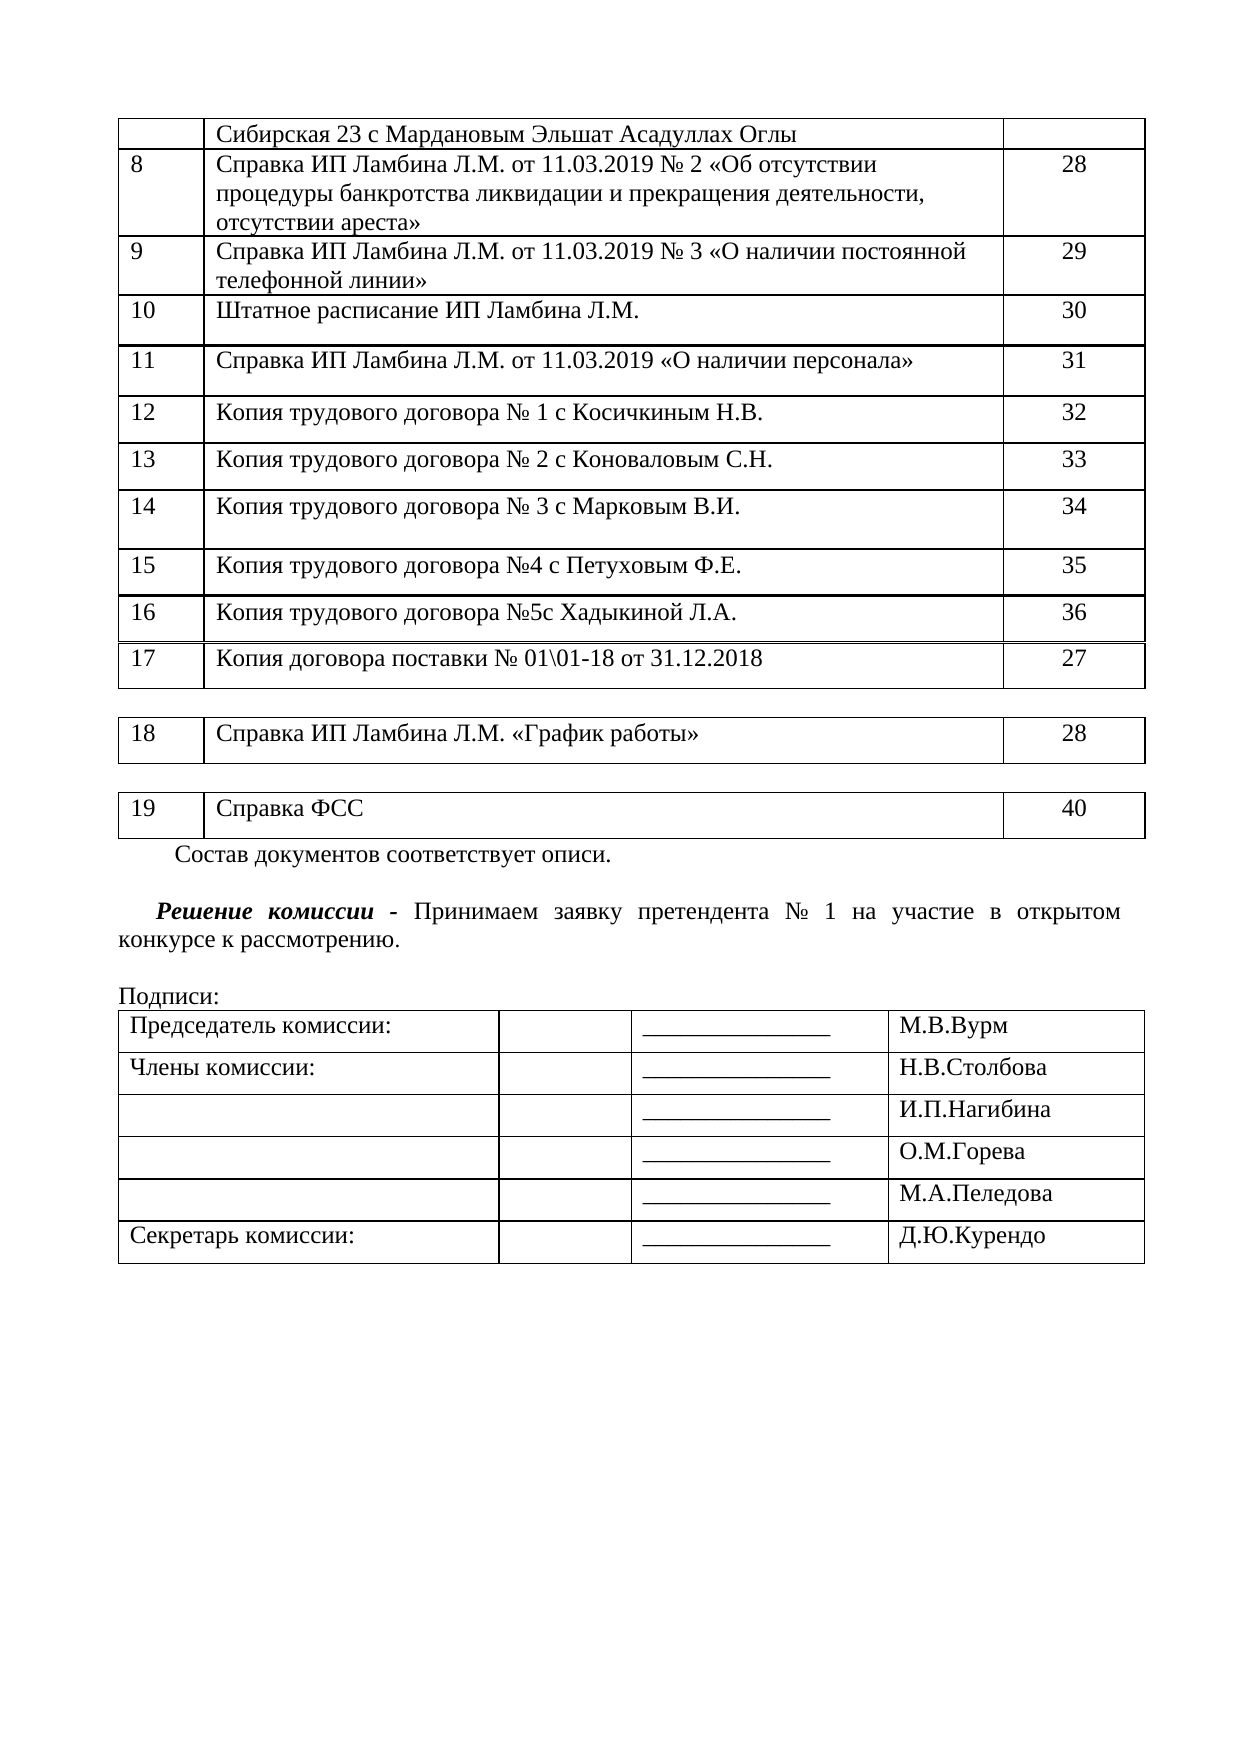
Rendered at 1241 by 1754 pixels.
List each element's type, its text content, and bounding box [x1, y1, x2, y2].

table_cell О.М.Горева [889, 1137, 1144, 1178]
table_cell 15 [119, 550, 203, 594]
table_header Справка ФСС [205, 793, 1003, 838]
table_cell 30 [1004, 296, 1144, 344]
table_cell [119, 119, 203, 148]
table_cell 35 [1004, 550, 1144, 594]
table_cell Справка ИП Ламбина Л.М. от 11.03.2019 № 2 «Об отсутствии процедуры банкротства ликвидации и прекращения деятельности, отсутствии ареста» [205, 150, 1003, 235]
table_cell Копия трудового договора № 2 с Коноваловым С.Н. [205, 444, 1003, 489]
table_cell [119, 1137, 498, 1178]
table_cell _______________ [632, 1095, 888, 1136]
table_cell 10 [119, 296, 203, 344]
table_cell 16 [119, 597, 203, 641]
table_cell 29 [1004, 237, 1144, 294]
table_cell 14 [119, 491, 203, 548]
table_cell 27 [1004, 644, 1144, 688]
table_cell Сибирская 23 с Мардановым Эльшат Асадуллах Оглы [205, 119, 1003, 148]
table_header М.В.Вурм [889, 1011, 1144, 1052]
table_cell Копия договора поставки № 01\01-18 от 31.12.2018 [205, 644, 1003, 688]
table_cell [119, 1180, 498, 1220]
table_cell Д.Ю.Курендо [889, 1222, 1144, 1263]
table_cell [500, 1095, 631, 1136]
table_cell Справка ИП Ламбина Л.М. от 11.03.2019 «О наличии персонала» [205, 347, 1003, 395]
table_cell [500, 1053, 631, 1094]
text Состав документов соответствует описи. [118, 839, 1122, 868]
table_cell Н.В.Столбова [889, 1053, 1144, 1094]
table_cell Копия трудового договора №4 с Петуховым Ф.Е. [205, 550, 1003, 594]
table_cell _______________ [632, 1053, 888, 1094]
table_cell 8 [119, 150, 203, 235]
table_cell Штатное расписание ИП Ламбина Л.М. [205, 296, 1003, 344]
table_cell 31 [1004, 347, 1144, 395]
table_cell 12 [119, 397, 203, 442]
table_cell 36 [1004, 597, 1144, 641]
table_header 40 [1004, 793, 1144, 838]
text Подписи: [118, 981, 1122, 1010]
table_cell [500, 1137, 631, 1178]
table_header Председатель комиссии: [119, 1011, 498, 1052]
table_cell 13 [119, 444, 203, 489]
table_cell _______________ [632, 1222, 888, 1263]
table_cell Копия трудового договора № 3 с Марковым В.И. [205, 491, 1003, 548]
table_cell [500, 1222, 631, 1263]
table_header _______________ [632, 1011, 888, 1052]
table_cell _______________ [632, 1180, 888, 1220]
table_cell 11 [119, 347, 203, 395]
table_cell 32 [1004, 397, 1144, 442]
table_cell И.П.Нагибина [889, 1095, 1144, 1136]
table_cell 9 [119, 237, 203, 294]
table_cell Копия трудового договора №5с Хадыкиной Л.А. [205, 597, 1003, 641]
table_header 19 [119, 793, 203, 838]
table_cell [500, 1180, 631, 1220]
table_cell 28 [1004, 150, 1144, 235]
table_cell [119, 1095, 498, 1136]
table_header Справка ИП Ламбина Л.М. «График работы» [205, 718, 1003, 763]
table_cell Секретарь комиссии: [119, 1222, 498, 1263]
table_header 28 [1004, 718, 1144, 763]
table_header [500, 1011, 631, 1052]
table_cell _______________ [632, 1137, 888, 1178]
table_cell 34 [1004, 491, 1144, 548]
table_cell Члены комиссии: [119, 1053, 498, 1094]
table_cell Справка ИП Ламбина Л.М. от 11.03.2019 № 3 «О наличии постоянной телефонной линии» [205, 237, 1003, 294]
table_header 18 [119, 718, 203, 763]
table_cell [1004, 119, 1144, 148]
table_cell 17 [119, 644, 203, 688]
table_cell 33 [1004, 444, 1144, 489]
table_cell Копия трудового договора № 1 с Косичкиным Н.В. [205, 397, 1003, 442]
table_cell М.А.Пеледова [889, 1180, 1144, 1220]
text Решение комиссии - Принимаем заявку претендента № 1 на участие в открытом конкурсе к рассмотрению. [118, 896, 1122, 953]
